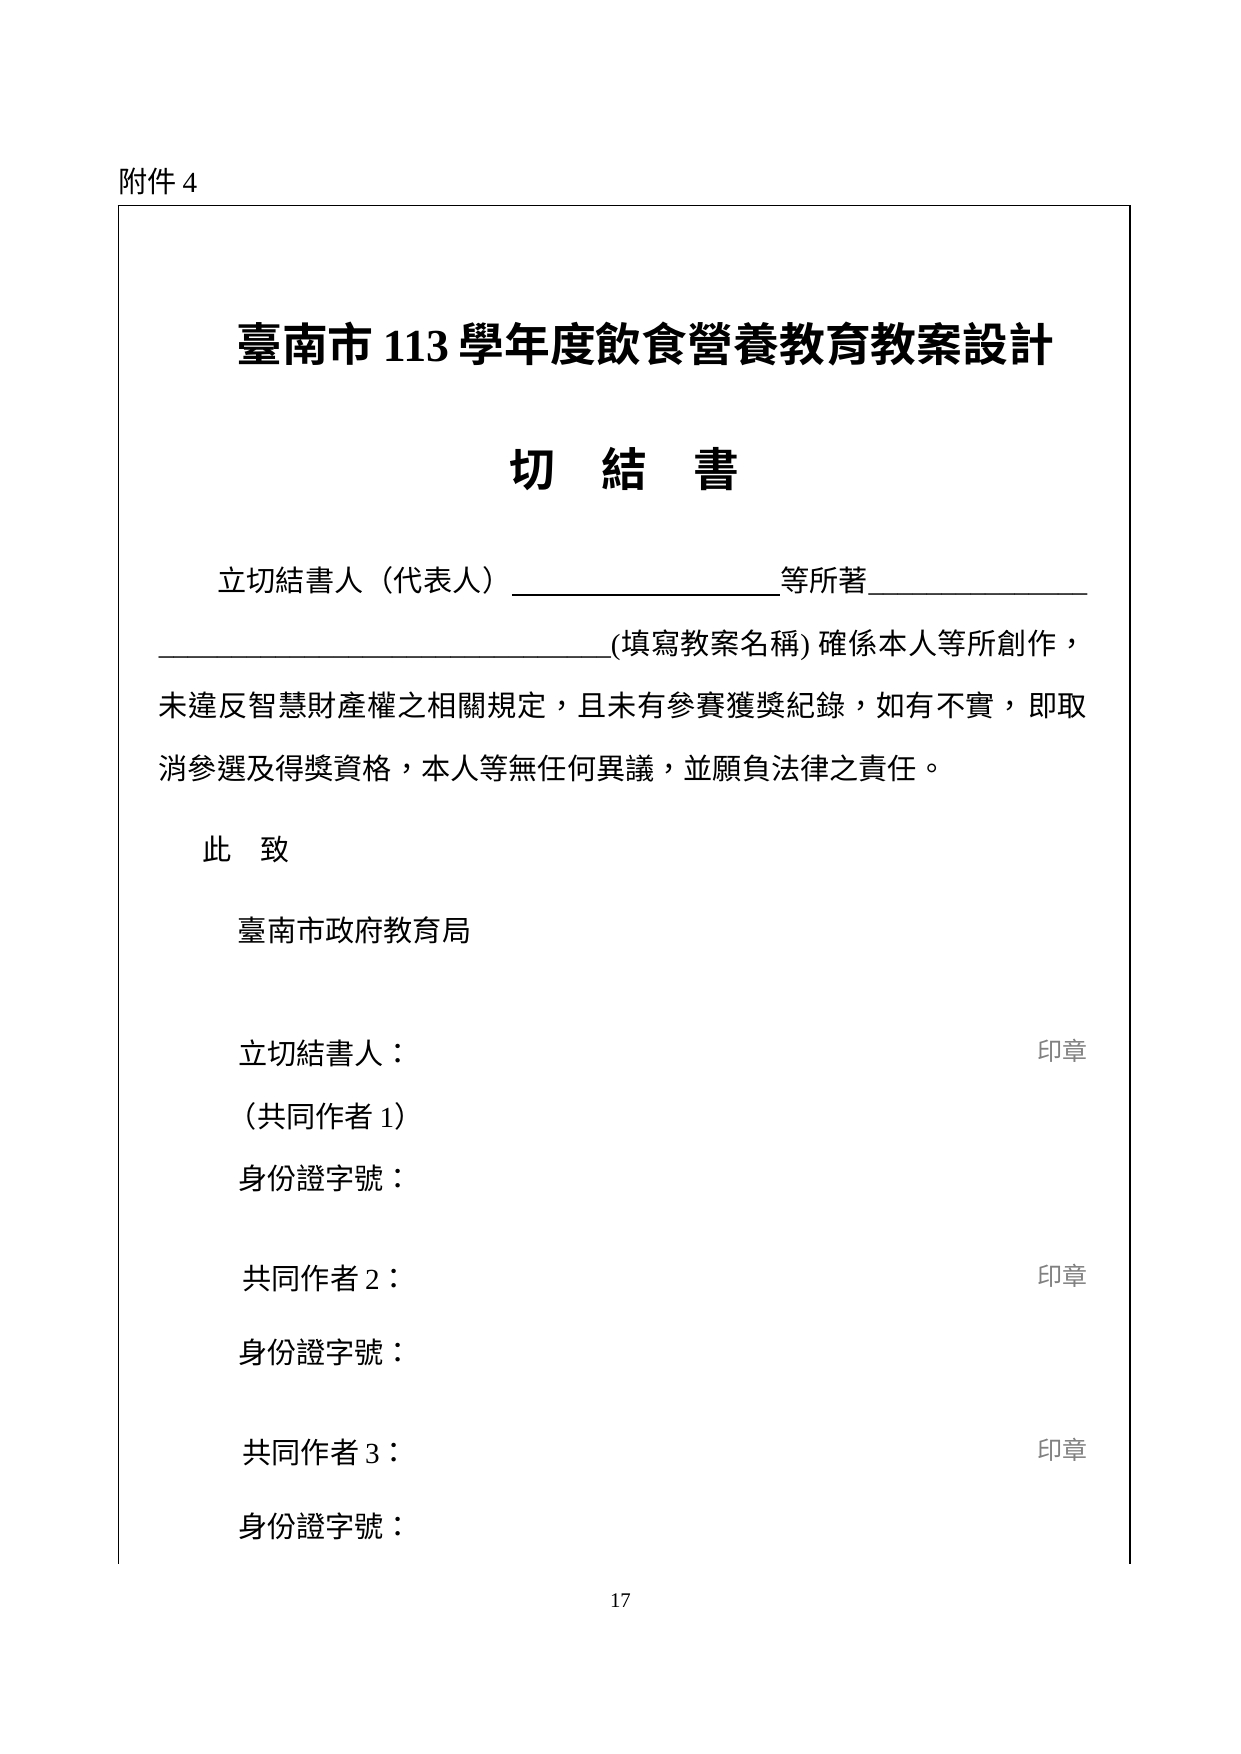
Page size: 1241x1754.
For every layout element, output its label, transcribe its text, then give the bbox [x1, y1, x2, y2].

table_header 臺南市113學年度飲食營養教育教案設計 切 結 書 立切結書人（代表人） 等所著______________________________________________(填寫教案名稱) 確係本人等所創作，未違反智慧財產權之相關規定，且未有參賽獲獎紀錄，如有不實，即取消參選及得獎資格，本人等無任何異議，並願負法律之責任。 此 致 臺南市政府教育局 [119, 206, 1129, 991]
table_cell 共同作者2： 身份證字號： [221, 1216, 430, 1390]
table_cell [119, 1216, 221, 1390]
text 附件4 [118, 138, 1122, 201]
table_cell 共同作者3： 身份證字號： [221, 1390, 430, 1564]
table_cell [119, 1390, 221, 1564]
table_cell [119, 991, 221, 1216]
table_cell 印章 [430, 1216, 1129, 1390]
table_cell 立切結書人： （共同作者1） 身份證字號： [221, 991, 430, 1216]
table_cell 印章 [430, 1390, 1129, 1564]
table_cell 印章 [430, 991, 1129, 1216]
